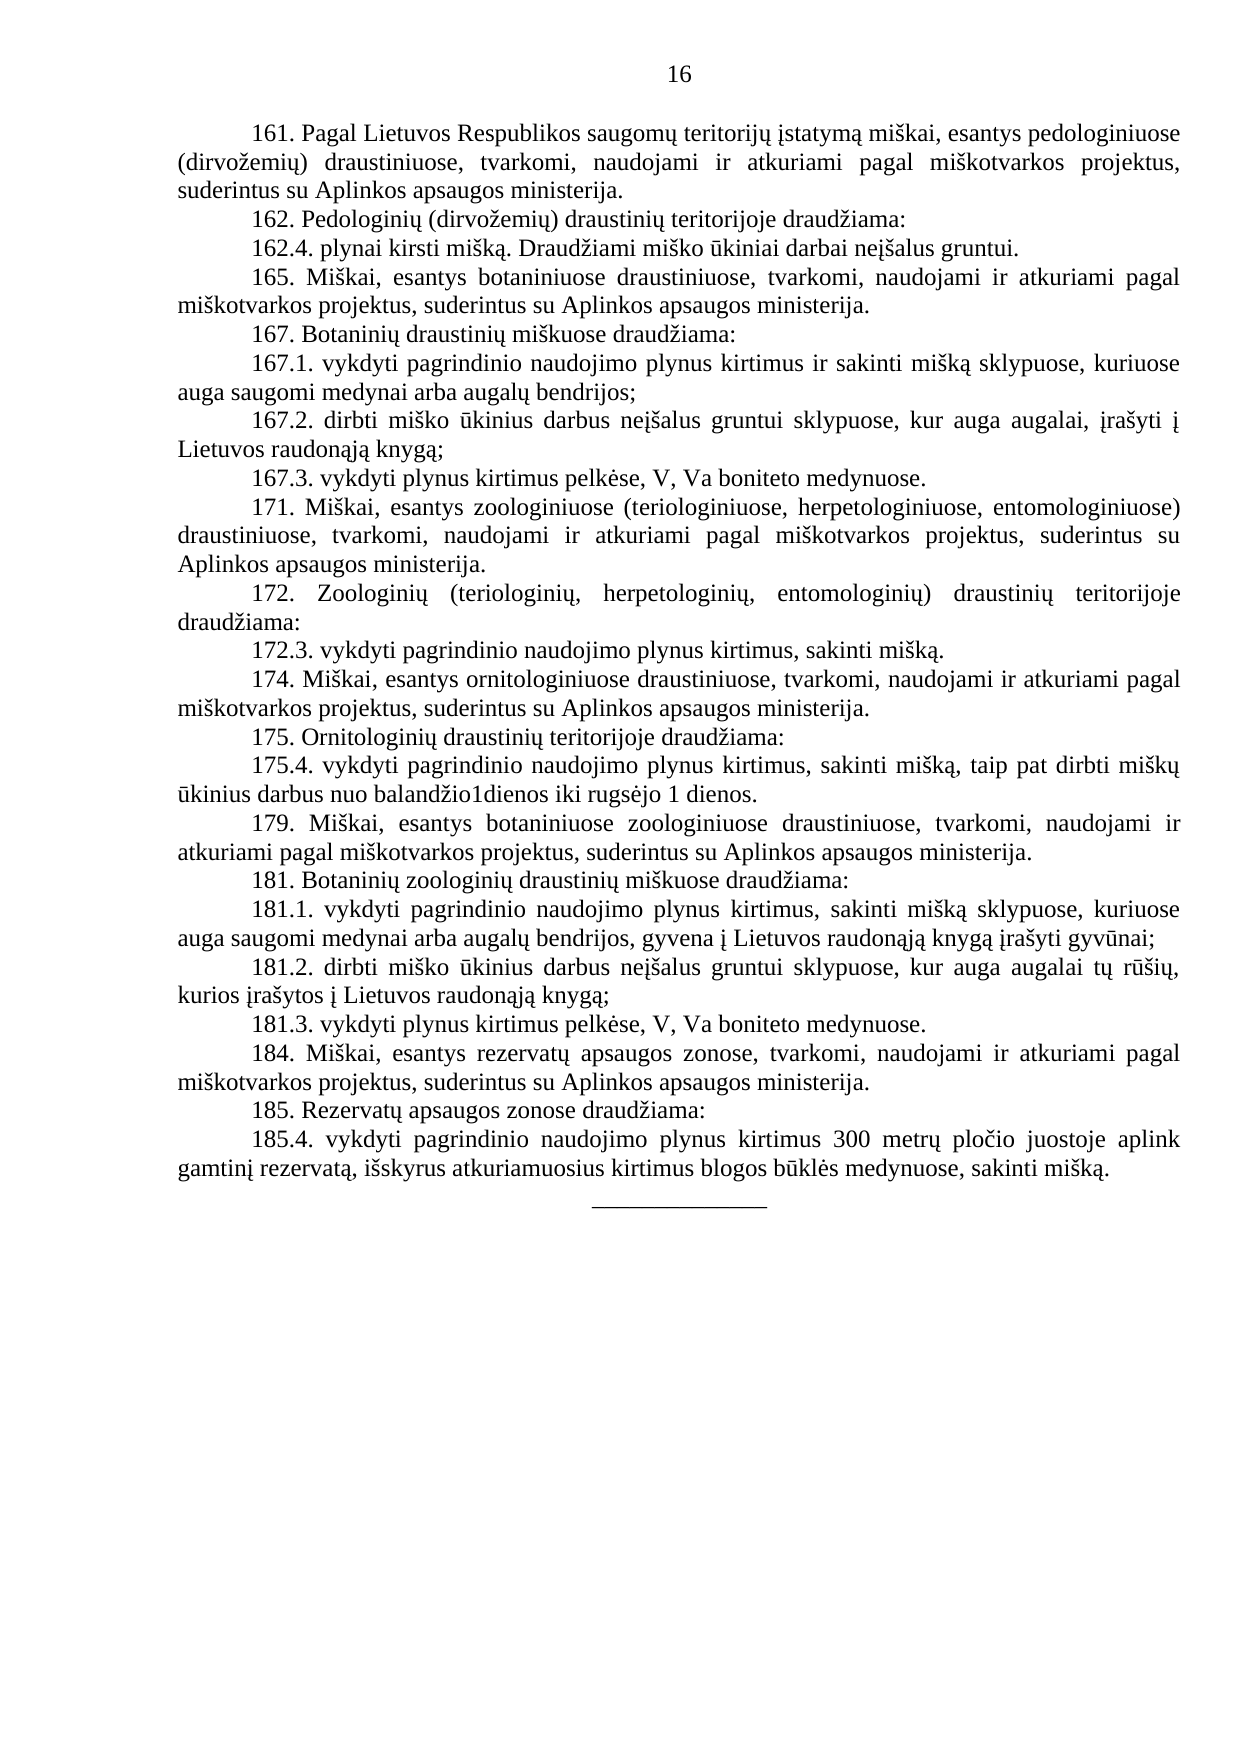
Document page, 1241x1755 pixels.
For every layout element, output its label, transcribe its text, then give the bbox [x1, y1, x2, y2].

text 167. Botaninių draustinių miškuose draudžiama: [177, 319, 1181, 348]
text 172. Zoologinių (teriologinių, herpetologinių, entomologinių) draustinių teritorijoje draudžiama: [177, 578, 1181, 636]
text 181.2. dirbti miško ūkinius darbus neįšalus gruntui sklypuose, kur auga augalai tų rūšių, kurios įrašytos į Lietuvos raudonąją knygą; [177, 952, 1181, 1009]
text 161. Pagal Lietuvos Respublikos saugomų teritorijų įstatymą miškai, esantys pedologiniuose (dirvožemių) draustiniuose, tvarkomi, naudojami ir atkuriami pagal miškotvarkos projektus, suderintus su Aplinkos apsaugos ministerija. [177, 118, 1181, 204]
text 184. Miškai, esantys rezervatų apsaugos zonose, tvarkomi, naudojami ir atkuriami pagal miškotvarkos projektus, suderintus su Aplinkos apsaugos ministerija. [177, 1038, 1181, 1096]
text 175. Ornitologinių draustinių teritorijoje draudžiama: [177, 722, 1181, 751]
text 167.1. vykdyti pagrindinio naudojimo plynus kirtimus ir sakinti mišką sklypuose, kuriuose auga saugomi medynai arba augalų bendrijos; [177, 348, 1181, 406]
text 185. Rezervatų apsaugos zonose draudžiama: [177, 1096, 1181, 1124]
text 162. Pedologinių (dirvožemių) draustinių teritorijoje draudžiama: [177, 204, 1181, 233]
text 175.4. vykdyti pagrindinio naudojimo plynus kirtimus, sakinti mišką, taip pat dirbti miškų ūkinius darbus nuo balandžio1dienos iki rugsėjo 1 dienos. [177, 751, 1181, 808]
text 167.2. dirbti miško ūkinius darbus neįšalus gruntui sklypuose, kur auga augalai, įrašyti į Lietuvos raudonąją knygą; [177, 406, 1181, 463]
text 174. Miškai, esantys ornitologiniuose draustiniuose, tvarkomi, naudojami ir atkuriami pagal miškotvarkos projektus, suderintus su Aplinkos apsaugos ministerija. [177, 664, 1181, 722]
text 179. Miškai, esantys botaniniuose zoologiniuose draustiniuose, tvarkomi, naudojami ir atkuriami pagal miškotvarkos projektus, suderintus su Aplinkos apsaugos ministerija. [177, 808, 1181, 866]
text 167.3. vykdyti plynus kirtimus pelkėse, V, Va boniteto medynuose. [177, 463, 1181, 492]
text 162.4. plynai kirsti mišką. Draudžiami miško ūkiniai darbai neįšalus gruntui. [177, 233, 1181, 262]
text ______________ [177, 1182, 1181, 1211]
text 165. Miškai, esantys botaniniuose draustiniuose, tvarkomi, naudojami ir atkuriami pagal miškotvarkos projektus, suderintus su Aplinkos apsaugos ministerija. [177, 262, 1181, 319]
text 171. Miškai, esantys zoologiniuose (teriologiniuose, herpetologiniuose, entomologiniuose) draustiniuose, tvarkomi, naudojami ir atkuriami pagal miškotvarkos projektus, suderintus su Aplinkos apsaugos ministerija. [177, 492, 1181, 578]
text 181.3. vykdyti plynus kirtimus pelkėse, V, Va boniteto medynuose. [177, 1009, 1181, 1038]
text 172.3. vykdyti pagrindinio naudojimo plynus kirtimus, sakinti mišką. [177, 636, 1181, 664]
text 185.4. vykdyti pagrindinio naudojimo plynus kirtimus 300 metrų pločio juostoje aplink gamtinį rezervatą, išskyrus atkuriamuosius kirtimus blogos būklės medynuose, sakinti mišką. [177, 1124, 1181, 1182]
text 181.1. vykdyti pagrindinio naudojimo plynus kirtimus, sakinti mišką sklypuose, kuriuose auga saugomi medynai arba augalų bendrijos, gyvena į Lietuvos raudonąją knygą įrašyti gyvūnai; [177, 894, 1181, 952]
text 181. Botaninių zoologinių draustinių miškuose draudžiama: [177, 866, 1181, 894]
